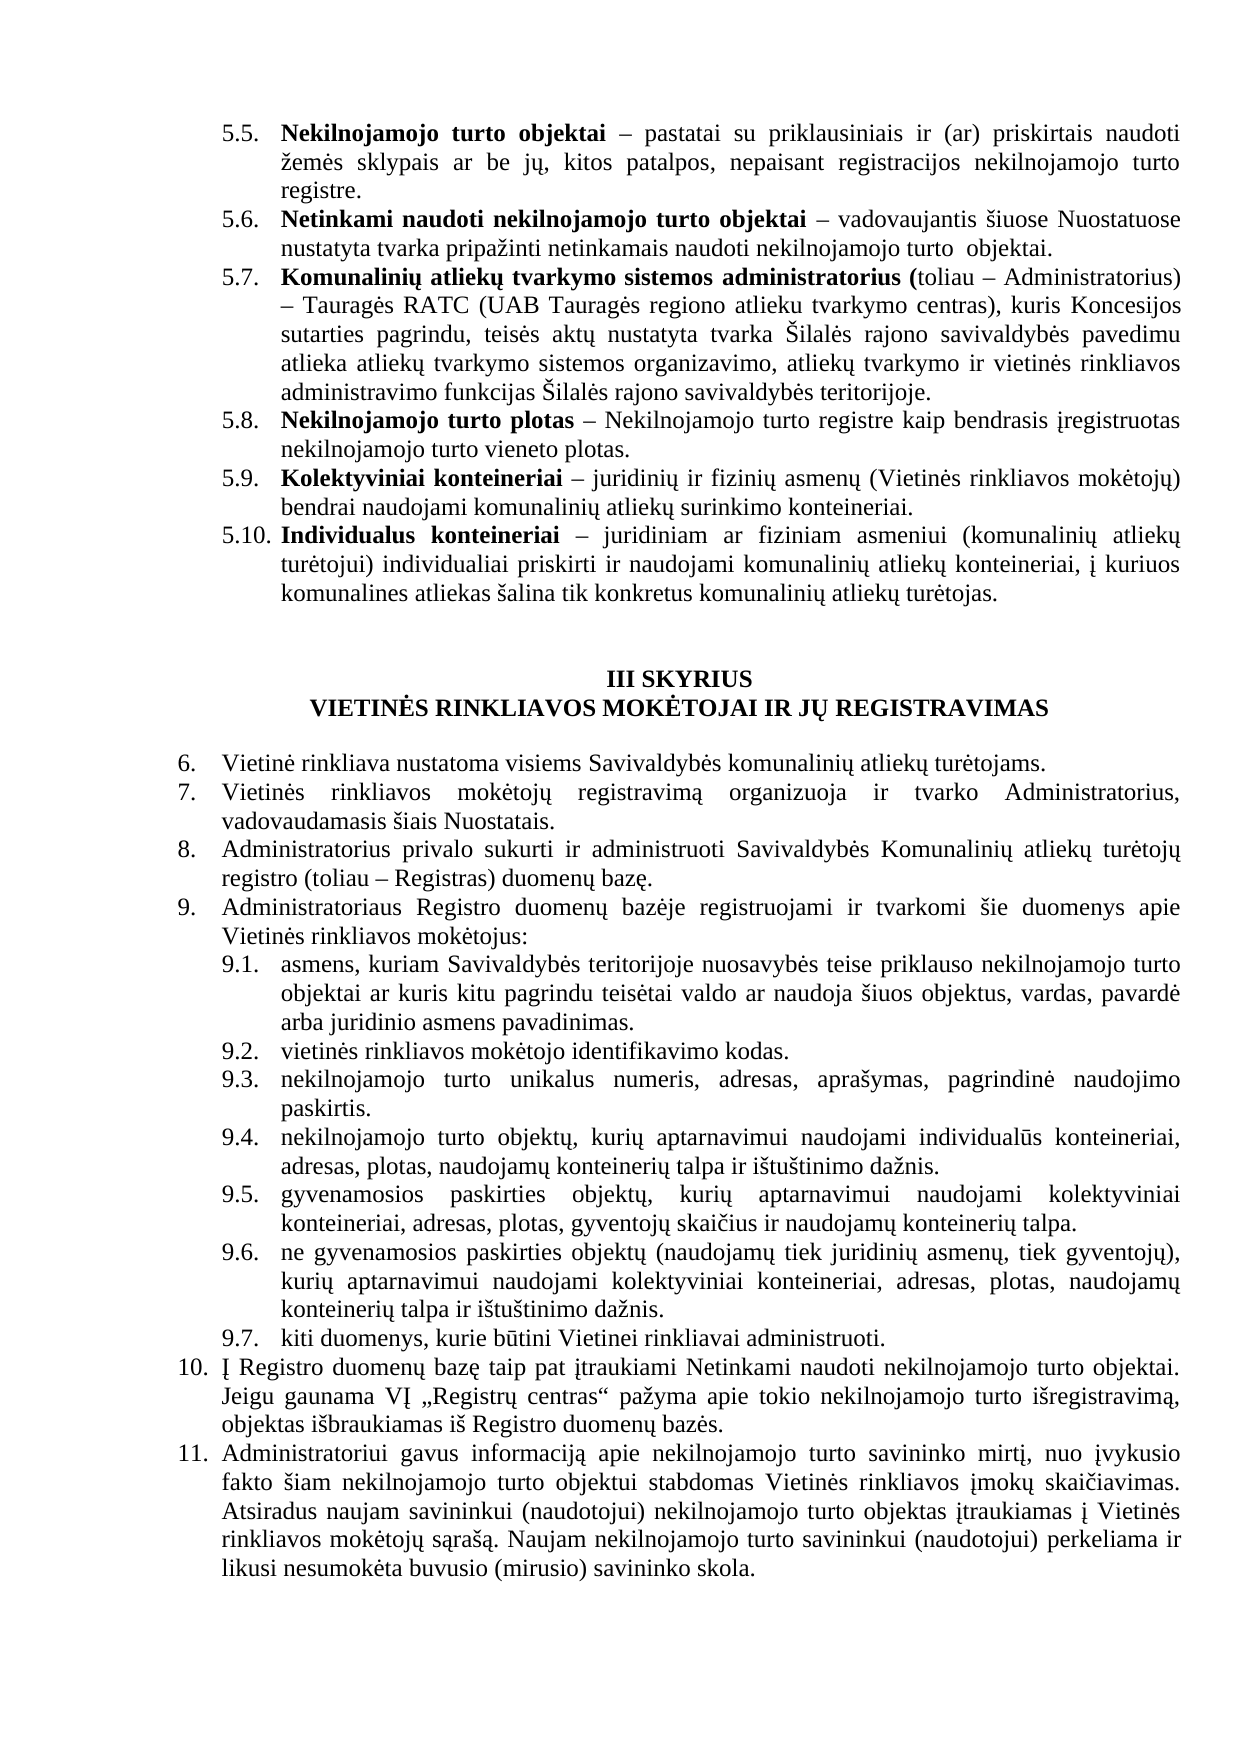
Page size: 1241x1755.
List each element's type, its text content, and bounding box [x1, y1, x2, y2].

text 9.6. ne gyvenamosios paskirties objektų (naudojamų tiek juridinių asmenų, tiek gyventojų), kurių aptarnavimui naudojami kolektyviniai konteineriai, adresas, plotas, naudojamų konteinerių talpa ir ištuštinimo dažnis. [222, 1237, 1181, 1323]
text 6. Vietinė rinkliava nustatoma visiems Savivaldybės komunalinių atliekų turėtojams. [177, 748, 1181, 777]
text 11. Administratoriui gavus informaciją apie nekilnojamojo turto savininko mirtį, nuo įvykusio fakto šiam nekilnojamojo turto objektui stabdomas Vietinės rinkliavos įmokų skaičiavimas. Atsiradus naujam savininkui (naudotojui) nekilnojamojo turto objektas įtraukiamas į Vietinės rinkliavos mokėtojų sąrašą. Naujam nekilnojamojo turto savininkui (naudotojui) perkeliama ir likusi nesumokėta buvusio (mirusio) savininko skola. [177, 1438, 1181, 1582]
text Vietinės rinkliavos MOKĖTOJAI ir jų REGISTRAVIMAS [177, 693, 1181, 722]
text III SKYRIUS [177, 664, 1181, 693]
text 5.6. Netinkami naudoti nekilnojamojo turto objektai – vadovaujantis šiuose Nuostatuose nustatyta tvarka pripažinti netinkamais naudoti nekilnojamojo turto objektai. [222, 204, 1181, 262]
text 9.7. kiti duomenys, kurie būtini Vietinei rinkliavai administruoti. [222, 1323, 1181, 1352]
text 5.8. Nekilnojamojo turto plotas – Nekilnojamojo turto registre kaip bendrasis įregistruotas nekilnojamojo turto vieneto plotas. [222, 406, 1181, 463]
text 9.1. asmens, kuriam Savivaldybės teritorijoje nuosavybės teise priklauso nekilnojamojo turto objektai ar kuris kitu pagrindu teisėtai valdo ar naudoja šiuos objektus, vardas, pavardė arba juridinio asmens pavadinimas. [222, 949, 1181, 1036]
text 5.10. Individualus konteineriai – juridiniam ar fiziniam asmeniui (komunalinių atliekų turėtojui) individualiai priskirti ir naudojami komunalinių atliekų konteineriai, į kuriuos komunalines atliekas šalina tik konkretus komunalinių atliekų turėtojas. [222, 521, 1181, 607]
text 5.9. Kolektyviniai konteineriai – juridinių ir fizinių asmenų (Vietinės rinkliavos mokėtojų) bendrai naudojami komunalinių atliekų surinkimo konteineriai. [222, 463, 1181, 521]
text 7. Vietinės rinkliavos mokėtojų registravimą organizuoja ir tvarko Administratorius, vadovaudamasis šiais Nuostatais. [177, 777, 1181, 834]
text 9.4. nekilnojamojo turto objektų, kurių aptarnavimui naudojami individualūs konteineriai, adresas, plotas, naudojamų konteinerių talpa ir ištuštinimo dažnis. [222, 1122, 1181, 1179]
text 9.3. nekilnojamojo turto unikalus numeris, adresas, aprašymas, pagrindinė naudojimo paskirtis. [222, 1064, 1181, 1122]
text 10. Į Registro duomenų bazę taip pat įtraukiami Netinkami naudoti nekilnojamojo turto objektai. Jeigu gaunama VĮ „Registrų centras“ pažyma apie tokio nekilnojamojo turto išregistravimą, objektas išbraukiamas iš Registro duomenų bazės. [177, 1352, 1181, 1438]
text 9.2. vietinės rinkliavos mokėtojo identifikavimo kodas. [222, 1036, 1181, 1064]
text 5.7. Komunalinių atliekų tvarkymo sistemos administratorius (toliau – Administratorius) – Tauragės RATC (UAB Tauragės regiono atlieku tvarkymo centras), kuris Koncesijos sutarties pagrindu, teisės aktų nustatyta tvarka Šilalės rajono savivaldybės pavedimu atlieka atliekų tvarkymo sistemos organizavimo, atliekų tvarkymo ir vietinės rinkliavos administravimo funkcijas Šilalės rajono savivaldybės teritorijoje. [222, 262, 1181, 406]
text 9. Administratoriaus Registro duomenų bazėje registruojami ir tvarkomi šie duomenys apie Vietinės rinkliavos mokėtojus: [177, 892, 1181, 949]
text 5.5. Nekilnojamojo turto objektai – pastatai su priklausiniais ir (ar) priskirtais naudoti žemės sklypais ar be jų, kitos patalpos, nepaisant registracijos nekilnojamojo turto registre. [222, 118, 1181, 204]
text 8. Administratorius privalo sukurti ir administruoti Savivaldybės Komunalinių atliekų turėtojų registro (toliau – Registras) duomenų bazę. [177, 834, 1181, 892]
text 9.5. gyvenamosios paskirties objektų, kurių aptarnavimui naudojami kolektyviniai konteineriai, adresas, plotas, gyventojų skaičius ir naudojamų konteinerių talpa. [222, 1179, 1181, 1237]
